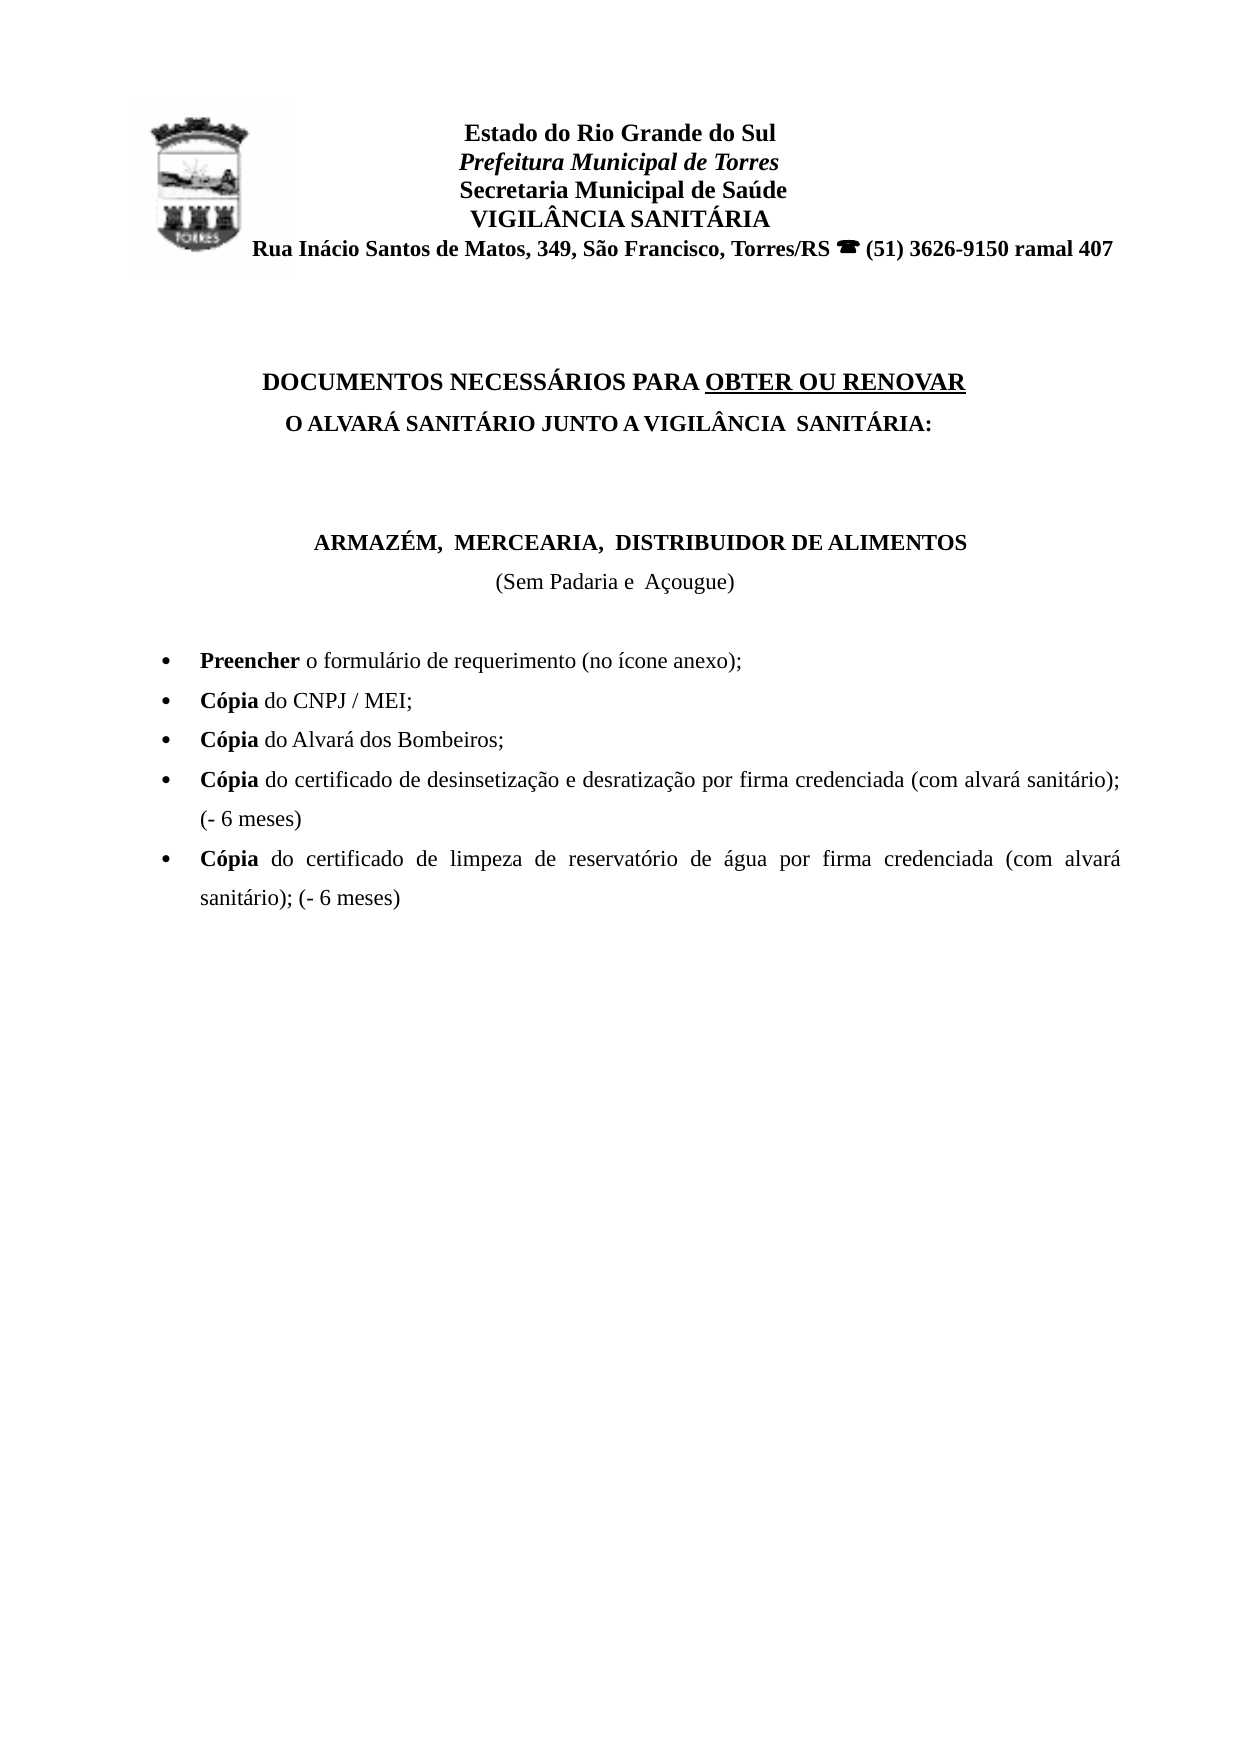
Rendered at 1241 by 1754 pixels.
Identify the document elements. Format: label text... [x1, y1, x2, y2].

list Cópia do Alvará dos Bombeiros; [162, 726, 1122, 753]
list Preencher o formulário de requerimento (no ícone anexo); [162, 647, 1122, 674]
list Cópia do certificado de desinsetização e desratização por firma credenciada (com alvará sanitário); (- 6 meses) [162, 766, 1122, 832]
subtitle Rua Inácio Santos de Matos, 349, São Francisco, Torres/RS  (51) 3626-9150 ramal 407 [294, 233, 1122, 262]
text DOCUMENTOS NECESSÁRIOS PARA OBTER OU RENOVAR [118, 367, 1122, 396]
text Estado do Rio Grande do Sul [294, 118, 1122, 147]
text ARMAZÉM, MERCEARIA, DISTRIBUIDOR DE ALIMENTOS [200, 529, 1122, 555]
text (Sem Padaria e Açougue) [200, 568, 1122, 595]
text O ALVARÁ SANITÁRIO JUNTO A VIGILÂNCIA SANITÁRIA: [118, 410, 1122, 437]
text Prefeitura Municipal de Torres [294, 147, 1122, 176]
list Cópia do CNPJ / MEI; [162, 687, 1122, 713]
subtitle VIGILÂNCIA SANITÁRIA [294, 204, 1122, 233]
text Secretaria Municipal de Saúde [294, 176, 1122, 204]
list Cópia do certificado de limpeza de reservatório de água por firma credenciada (com alvará sanitário); (- 6 meses) [162, 845, 1122, 911]
